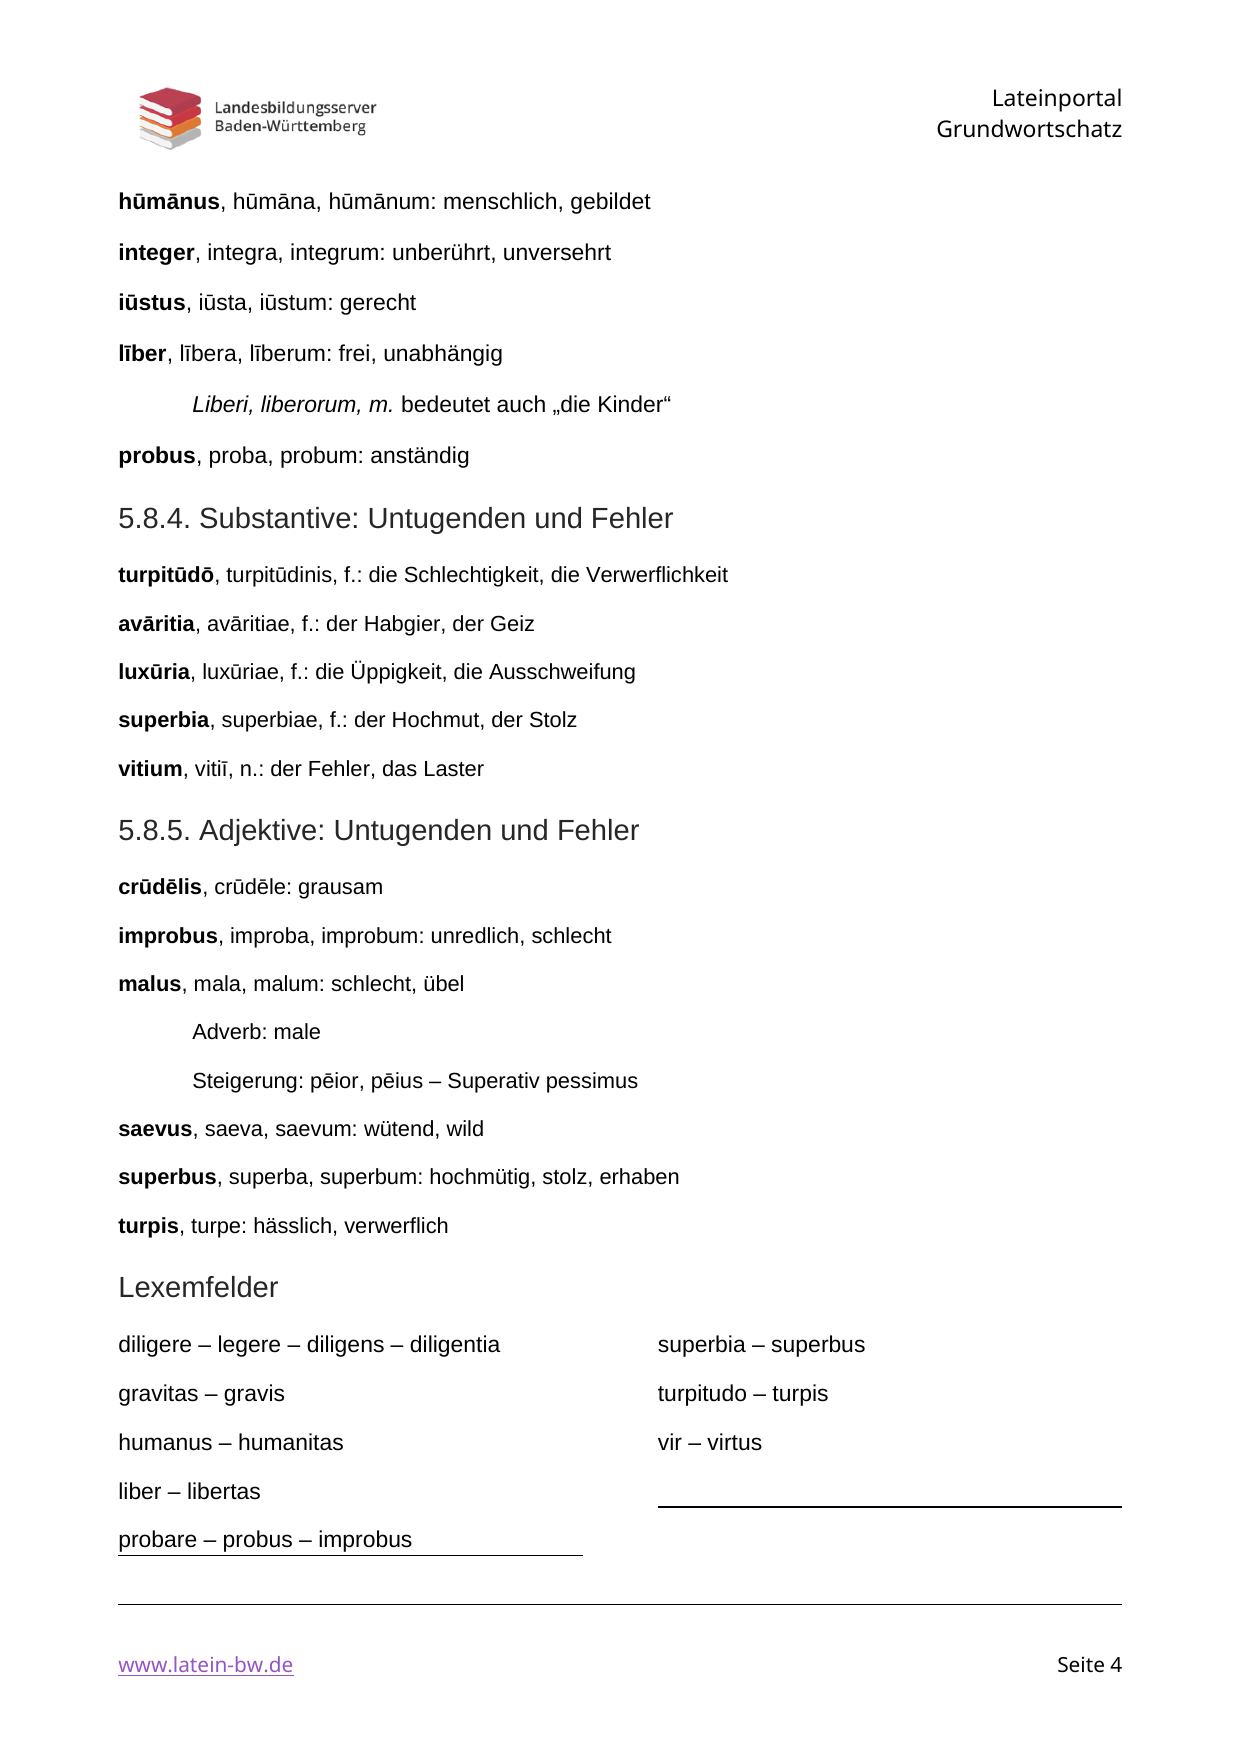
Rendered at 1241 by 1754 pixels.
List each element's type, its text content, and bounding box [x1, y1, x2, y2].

text Liberi, liberorum, m. bedeutet auch „die Kinder“ [192, 391, 1122, 417]
text iūstus, iūsta, iūstum: gerecht [118, 289, 1122, 316]
text turpis, turpe: hässlich, verwerflich [118, 1213, 1122, 1238]
picture [129, 76, 380, 157]
text vir – virtus [658, 1429, 1122, 1459]
text gravitas – gravis [118, 1380, 583, 1410]
text superbus, superba, superbum: hochmütig, stolz, erhaben [118, 1164, 1122, 1189]
text integer, integra, integrum: unberührt, unversehrt [118, 238, 1122, 265]
text probare – probus – improbus [118, 1526, 583, 1555]
text Adverb: male [192, 1019, 1122, 1044]
subtitle 5.8.5. Adjektive: Untugenden und Fehler [118, 813, 1122, 847]
text humanus – humanitas [118, 1429, 583, 1459]
text superbia, superbiae, f.: der Hochmut, der Stolz [118, 707, 1122, 732]
text probus, proba, probum: anständig [118, 442, 1122, 468]
text diligere – legere – diligens – diligentia [118, 1331, 583, 1361]
text superbia – superbus [658, 1331, 1122, 1361]
text avāritia, avāritiae, f.: der Habgier, der Geiz [118, 610, 1122, 636]
text saevus, saeva, saevum: wütend, wild [118, 1116, 1122, 1141]
text Steigerung: pēior, pēius – Superativ pessimus [192, 1068, 1122, 1093]
text crūdēlis, crūdēle: grausam [118, 874, 1122, 899]
text liber – libertas [118, 1478, 583, 1508]
subtitle Lexemfelder [118, 1270, 1122, 1304]
text improbus, improba, improbum: unredlich, schlecht [118, 923, 1122, 948]
text malus, mala, malum: schlecht, übel [118, 971, 1122, 996]
text vitium, vitiī, n.: der Fehler, das Laster [118, 755, 1122, 781]
text turpitudo – turpis [658, 1380, 1122, 1410]
text turpitūdō, turpitūdinis, f.: die Schlechtigkeit, die Verwerflichkeit [118, 562, 1122, 587]
text hūmānus, hūmāna, hūmānum: menschlich, gebildet [118, 188, 1122, 214]
text līber, lībera, līberum: frei, unabhängig [118, 340, 1122, 366]
subtitle 5.8.4. Substantive: Untugenden und Fehler [118, 501, 1122, 534]
text luxūria, luxūriae, f.: die Üppigkeit, die Ausschweifung [118, 659, 1122, 684]
